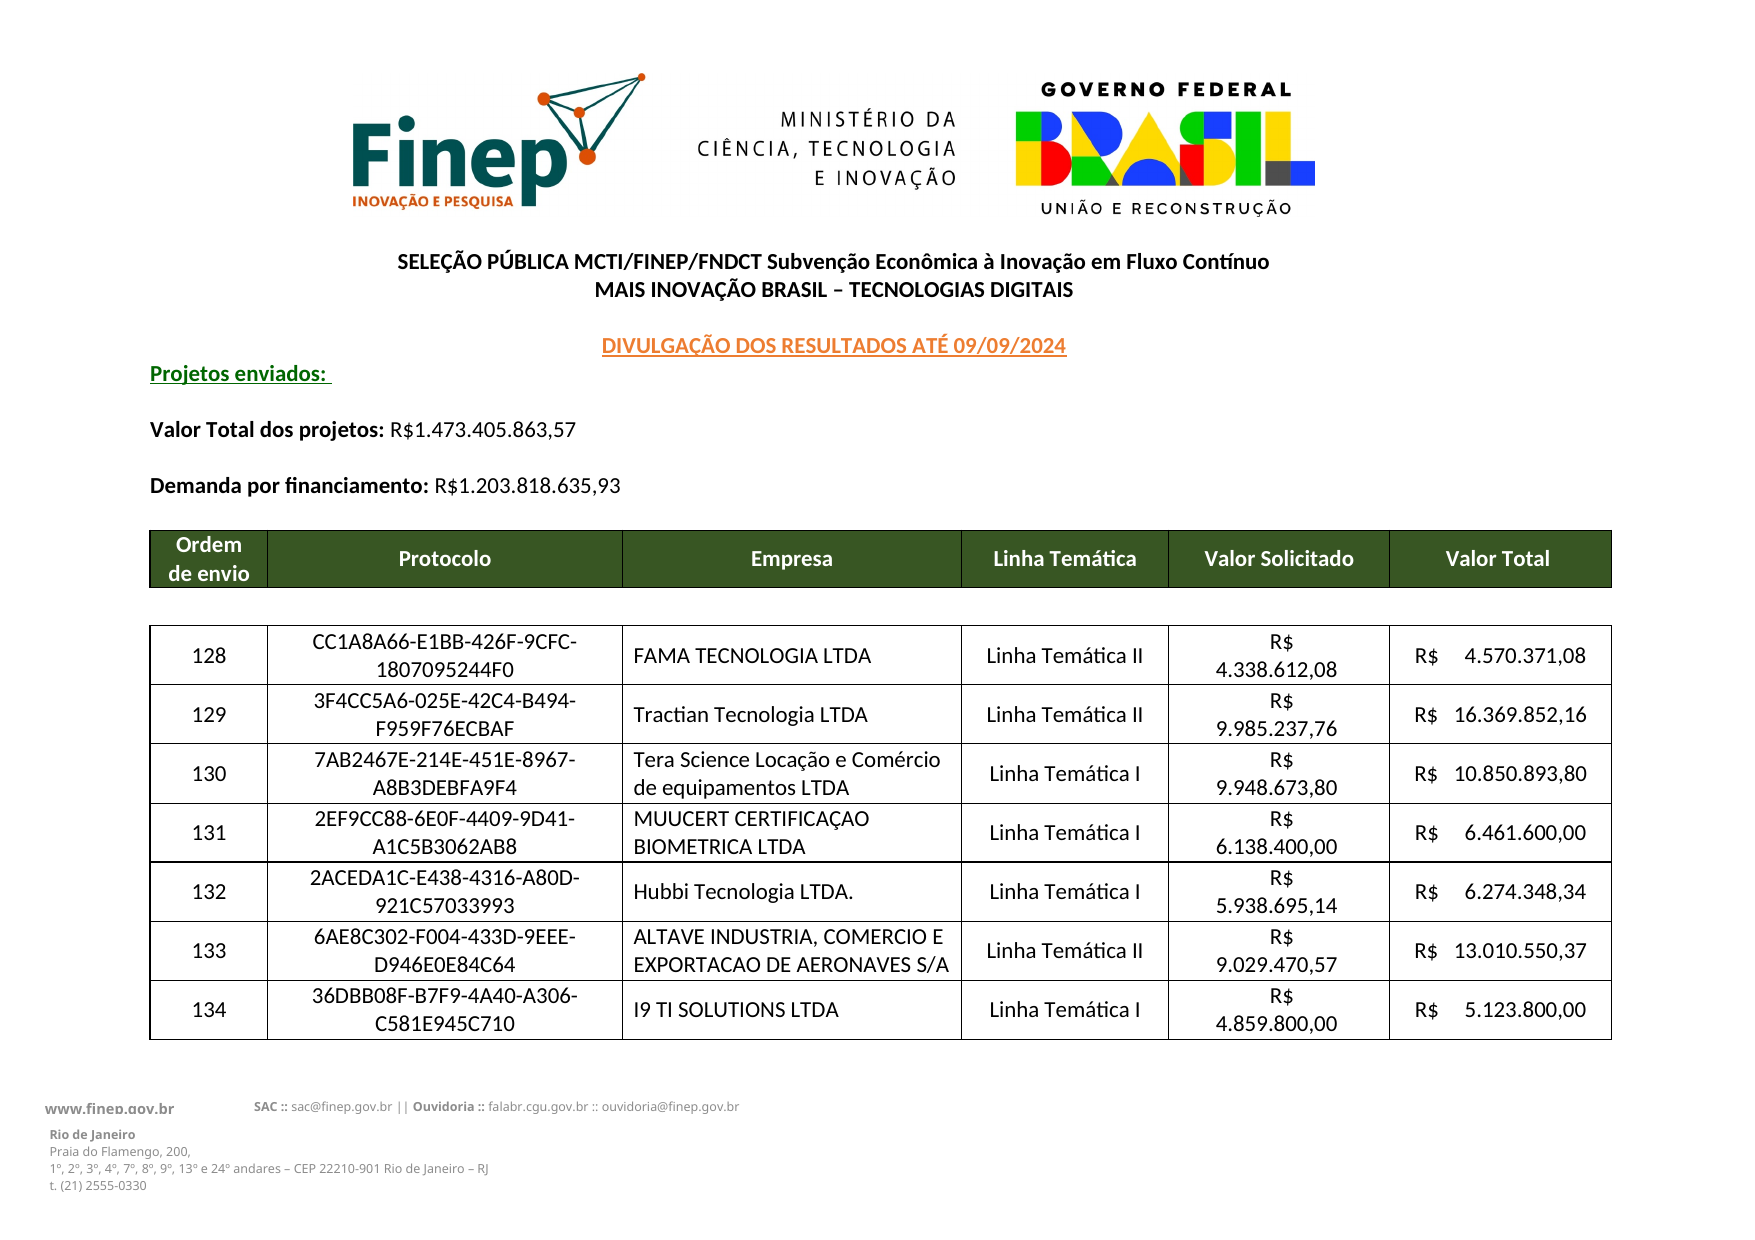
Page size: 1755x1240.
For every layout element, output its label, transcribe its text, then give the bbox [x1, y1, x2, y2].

table_cell 7AB2467E-214E-451E-8967-A8B3DEBFA9F4 [268, 744, 622, 802]
table_cell 36DBB08F-B7F9-4A40-A306-C581E945C710 [268, 981, 622, 1039]
table_cell R$ 6.138.400,00 [1169, 804, 1389, 861]
table_cell MUUCERT CERTIFICAÇAO BIOMETRICA LTDA [623, 804, 961, 861]
table_cell 129 [151, 685, 267, 743]
table_cell 132 [151, 863, 267, 921]
table_cell R$ 9.985.237,76 [1169, 685, 1389, 743]
table_cell 131 [151, 804, 267, 861]
table_cell R$ 6.274.348,34 [1390, 863, 1611, 921]
table_cell R$ 13.010.550,37 [1390, 922, 1611, 979]
table_cell R$ 10.850.893,80 [1390, 744, 1611, 802]
table_cell Linha Temática II [962, 685, 1168, 743]
table_cell R$ 5.938.695,14 [1169, 863, 1389, 921]
table_cell 134 [151, 981, 267, 1039]
table_cell CC1A8A66-E1BB-426F-9CFC-1807095244F0 [268, 626, 622, 684]
table_cell R$ 6.461.600,00 [1390, 804, 1611, 861]
table_cell R$ 9.029.470,57 [1169, 922, 1389, 979]
table_cell R$ 5.123.800,00 [1390, 981, 1611, 1039]
table_cell Tractian Tecnologia LTDA [623, 685, 961, 743]
table_cell I9 TI SOLUTIONS LTDA [623, 981, 961, 1039]
table_cell Linha Temática I [962, 744, 1168, 802]
table_cell 3F4CC5A6-025E-42C4-B494-F959F76ECBAF [268, 685, 622, 743]
table_cell R$ 4.338.612,08 [1169, 626, 1389, 684]
table_cell R$ 9.948.673,80 [1169, 744, 1389, 802]
table_cell Linha Temática I [962, 981, 1168, 1039]
table_cell Linha Temática II [962, 626, 1168, 684]
table_cell Hubbi Tecnologia LTDA. [623, 863, 961, 921]
table_cell 130 [151, 744, 267, 802]
table_cell Linha Temática I [962, 804, 1168, 861]
table_cell 2EF9CC88-6E0F-4409-9D41-A1C5B3062AB8 [268, 804, 622, 861]
table_cell 133 [151, 922, 267, 979]
table_cell 6AE8C302-F004-433D-9EEE-D946E0E84C64 [268, 922, 622, 979]
table_cell Linha Temática I [962, 863, 1168, 921]
table_cell R$ 4.859.800,00 [1169, 981, 1389, 1039]
table_cell 2ACEDA1C-E438-4316-A80D-921C57033993 [268, 863, 622, 921]
table_cell Tera Science Locação e Comércio de equipamentos LTDA [623, 744, 961, 802]
table_cell Linha Temática II [962, 922, 1168, 979]
table_cell R$ 4.570.371,08 [1390, 626, 1611, 684]
table_cell 128 [151, 626, 267, 684]
table_cell ALTAVE INDUSTRIA, COMERCIO E EXPORTACAO DE AERONAVES S/A [623, 922, 961, 979]
table_cell R$ 16.369.852,16 [1390, 685, 1611, 743]
table_cell FAMA TECNOLOGIA LTDA [623, 626, 961, 684]
